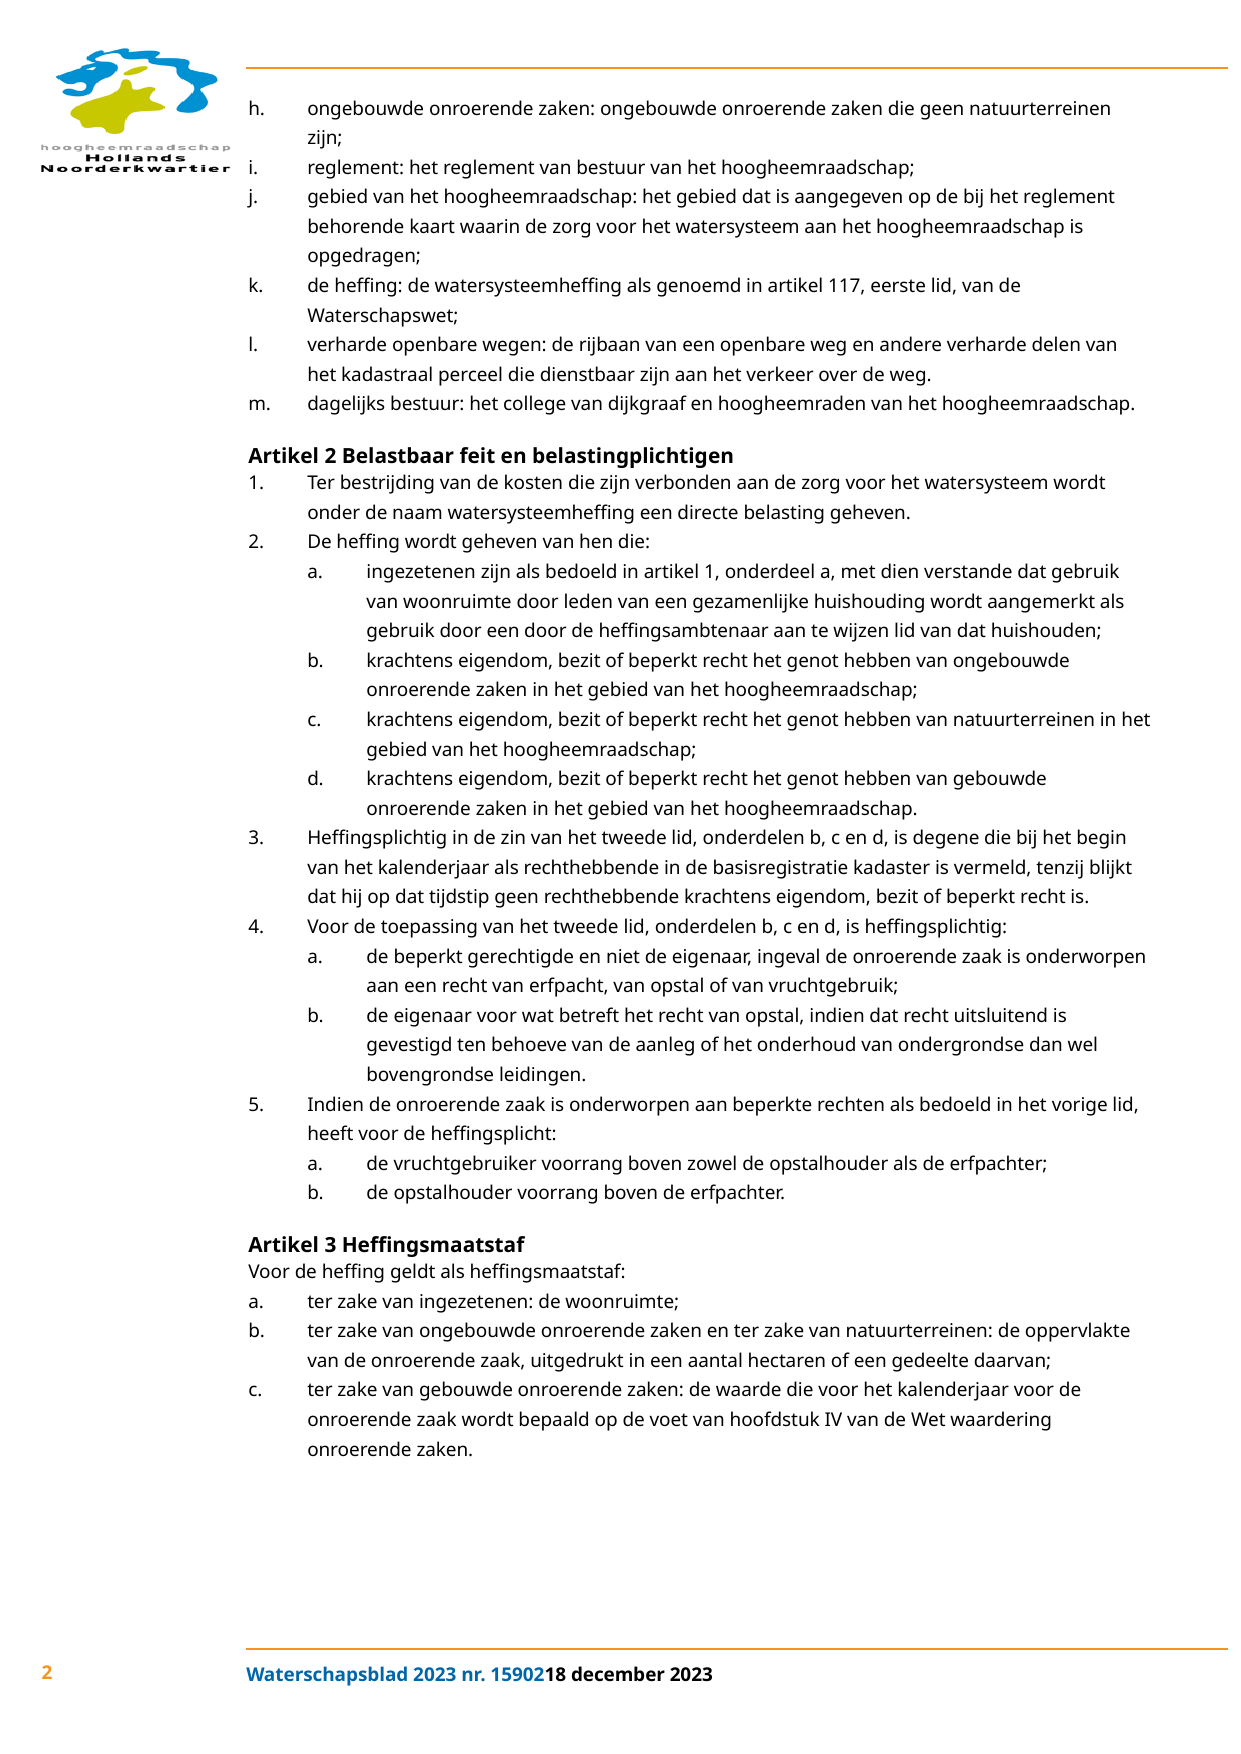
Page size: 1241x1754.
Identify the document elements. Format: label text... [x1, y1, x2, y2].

list dagelijks bestuur: het college van dijkgraaf en hoogheemraden van het hoogheemraadschap. [248, 391, 1152, 416]
text Artikel 2 Belastbaar feit en belastingplichtigen [248, 441, 1152, 469]
list ongebouwde onroerende zaken: ongebouwde onroerende zaken die geen natuurterreinen zijn; [248, 95, 1152, 150]
list de heffing: de watersysteemheffing als genoemd in artikel 117, eerste lid, van de Waterschapswet; [248, 272, 1152, 328]
list de beperkt gerechtigde en niet de eigenaar, ingeval de onroerende zaak is onderworpen aan een recht van erfpacht, van opstal of van vruchtgebruik; [307, 943, 1152, 998]
text Voor de heffing geldt als heffingsmaatstaf: [248, 1258, 1152, 1284]
list de opstalhouder voorrang boven de erfpachter. [307, 1179, 1152, 1205]
list Indien de onroerende zaak is onderworpen aan beperkte rechten als bedoeld in het vorige lid, heeft voor de heffingsplicht: [248, 1091, 1152, 1146]
list Voor de toepassing van het tweede lid, onderdelen b, c en d, is heffingsplichtig: [248, 913, 1152, 939]
list krachtens eigendom, bezit of beperkt recht het genot hebben van natuurterreinen in het gebied van het hoogheemraadschap; [307, 706, 1152, 761]
list ter zake van ingezetenen: de woonruimte; [248, 1288, 1152, 1314]
list De heffing wordt geheven van hen die: [248, 529, 1152, 554]
list Heffingsplichtig in de zin van het tweede lid, onderdelen b, c en d, is degene die bij het begin van het kalenderjaar als rechthebbende in de basisregistratie kadaster is vermeld, tenzij blijkt dat hij op dat tijdstip geen rechthebbende krachtens eigendom, bezit of beperkt recht is. [248, 824, 1152, 909]
list ingezetenen zijn als bedoeld in artikel 1, onderdeel a, met dien verstande dat gebruik van woonruimte door leden van een gezamenlijke huishouding wordt aangemerkt als gebruik door een door de heffingsambtenaar aan te wijzen lid van dat huishouden; [307, 558, 1152, 643]
list krachtens eigendom, bezit of beperkt recht het genot hebben van gebouwde onroerende zaken in het gebied van het hoogheemraadschap. [307, 765, 1152, 821]
list gebied van het hoogheemraadschap: het gebied dat is aangegeven op de bij het reglement behorende kaart waarin de zorg voor het watersysteem aan het hoogheemraadschap is opgedragen; [248, 183, 1152, 268]
list krachtens eigendom, bezit of beperkt recht het genot hebben van ongebouwde onroerende zaken in het gebied van het hoogheemraadschap; [307, 647, 1152, 702]
list Ter bestrijding van de kosten die zijn verbonden aan de zorg voor het watersysteem wordt onder de naam watersysteemheffing een directe belasting geheven. [248, 469, 1152, 525]
list reglement: het reglement van bestuur van het hoogheemraadschap; [248, 154, 1152, 180]
text Artikel 3 Heffingsmaatstaf [248, 1230, 1152, 1258]
list ter zake van ongebouwde onroerende zaken en ter zake van natuurterreinen: de oppervlakte van de onroerende zaak, uitgedrukt in een aantal hectaren of een gedeelte daarvan; [248, 1317, 1152, 1373]
list verharde openbare wegen: de rijbaan van een openbare weg en andere verharde delen van het kadastraal perceel die dienstbaar zijn aan het verkeer over de weg. [248, 331, 1152, 387]
picture [41, 47, 231, 172]
list ter zake van gebouwde onroerende zaken: de waarde die voor het kalenderjaar voor de onroerende zaak wordt bepaald op de voet van hoofdstuk IV van de Wet waardering onroerende zaken. [248, 1377, 1152, 1462]
list de eigenaar voor wat betreft het recht van opstal, indien dat recht uitsluitend is gevestigd ten behoeve van de aanleg of het onderhoud van ondergrondse dan wel bovengrondse leidingen. [307, 1002, 1152, 1087]
list de vruchtgebruiker voorrang boven zowel de opstalhouder als de erfpachter; [307, 1150, 1152, 1176]
